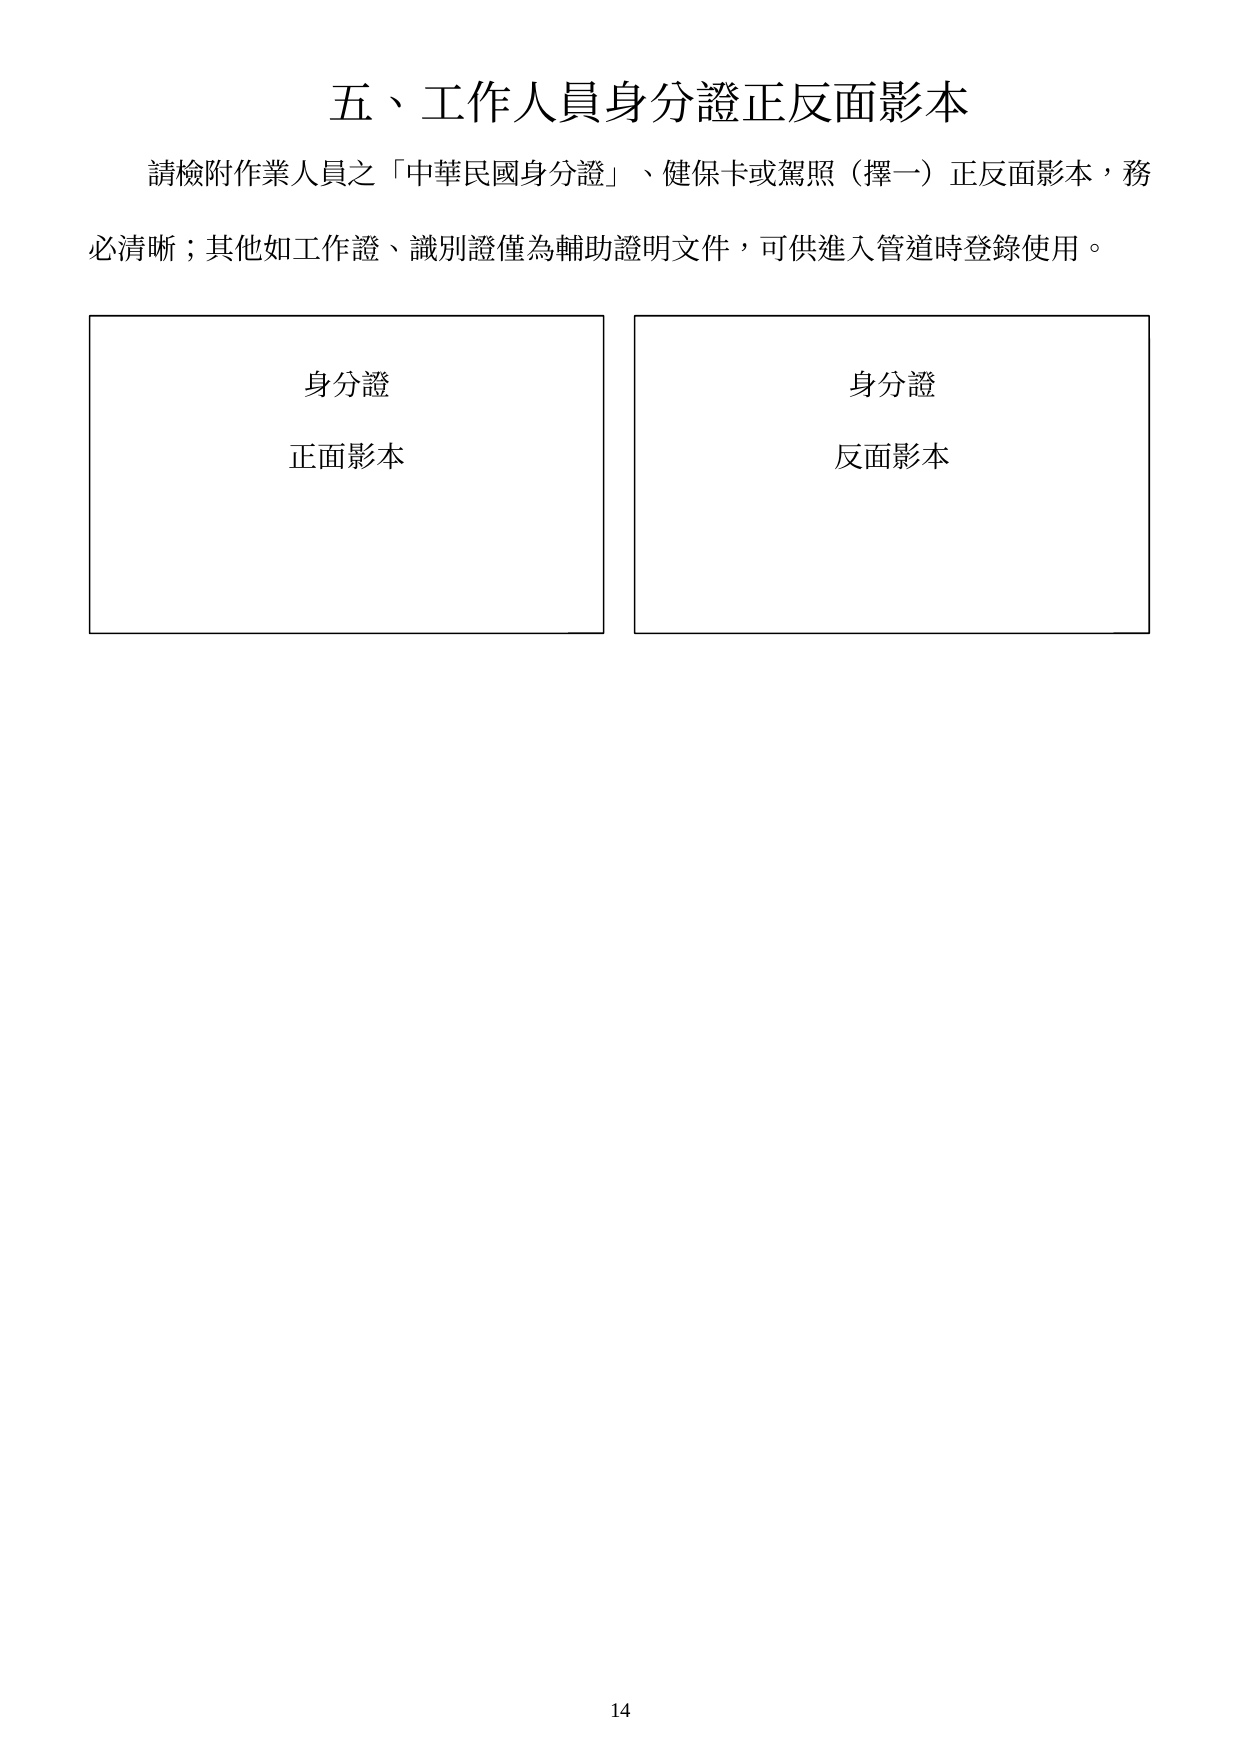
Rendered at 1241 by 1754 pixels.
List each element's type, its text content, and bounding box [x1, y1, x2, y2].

text 身分證 [848, 362, 1148, 404]
text 五、工作人員身分證正反面影本 [328, 67, 1240, 133]
text 請檢附作業人員之「中華民國身分證」、健保卡或駕照（擇一）正反面影本，務必清晰；其他如工作證、識別證僅為輔助證明文件，可供進入管道時登錄使用。 [89, 151, 1151, 268]
text [1151, 434, 1240, 476]
text [636, 434, 834, 476]
text [1151, 362, 1240, 404]
text 正面影本 [288, 434, 602, 476]
text [605, 362, 633, 404]
text 身分證 [303, 362, 602, 404]
text 反面影本 [834, 434, 1148, 476]
text [636, 362, 834, 404]
text 14 [610, 1698, 1240, 1722]
text [605, 434, 633, 476]
